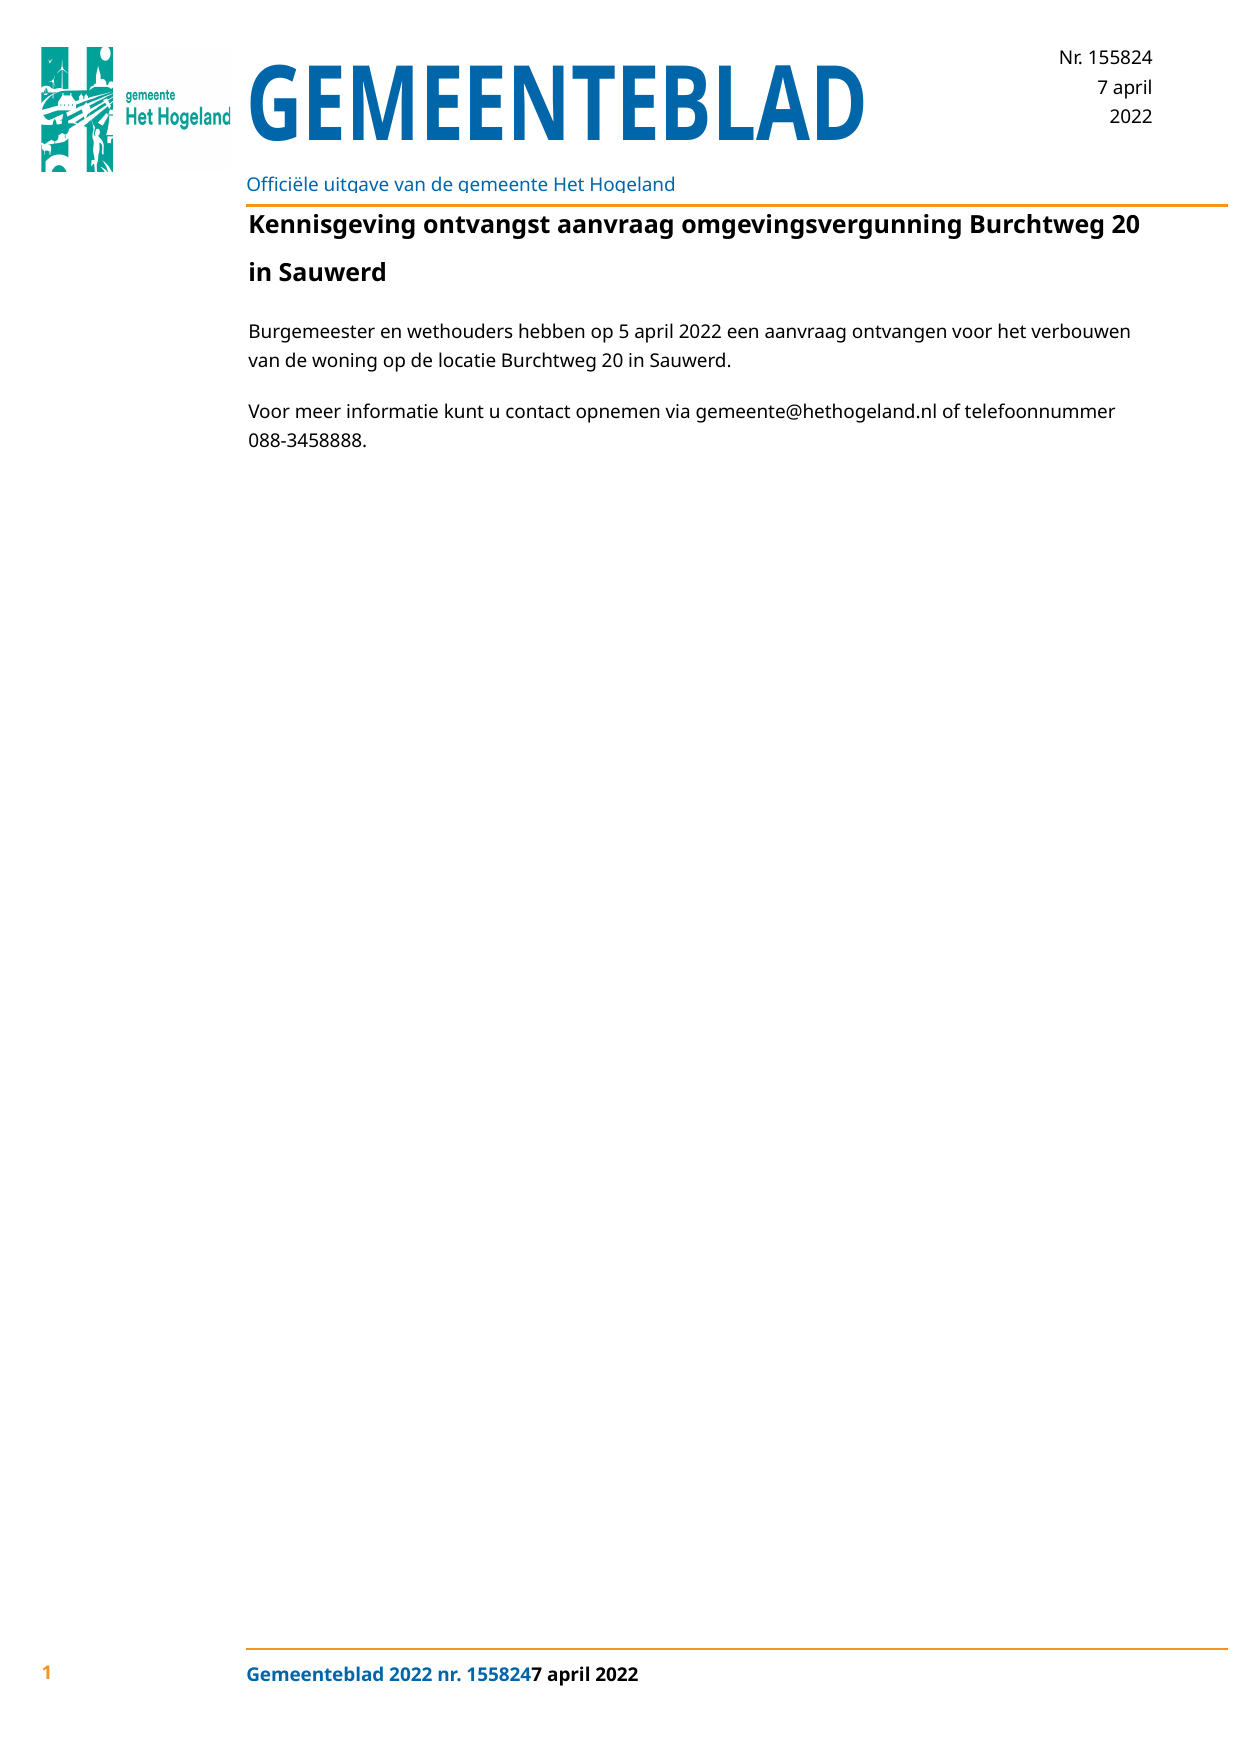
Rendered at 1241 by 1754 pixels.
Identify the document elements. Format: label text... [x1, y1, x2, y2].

text Voor meer informatie kunt u contact opnemen via gemeente@hethogeland.nl of telefoonnummer 088-3458888. [248, 398, 1152, 453]
text Kennisgeving ontvangst aanvraag omgevingsvergunning Burchtweg 20 in Sauwerd [248, 207, 1152, 288]
picture [41, 47, 231, 172]
text Burgemeester en wethouders hebben op 5 april 2022 een aanvraag ontvangen voor het verbouwen van de woning op de locatie Burchtweg 20 in Sauwerd. [248, 318, 1152, 373]
